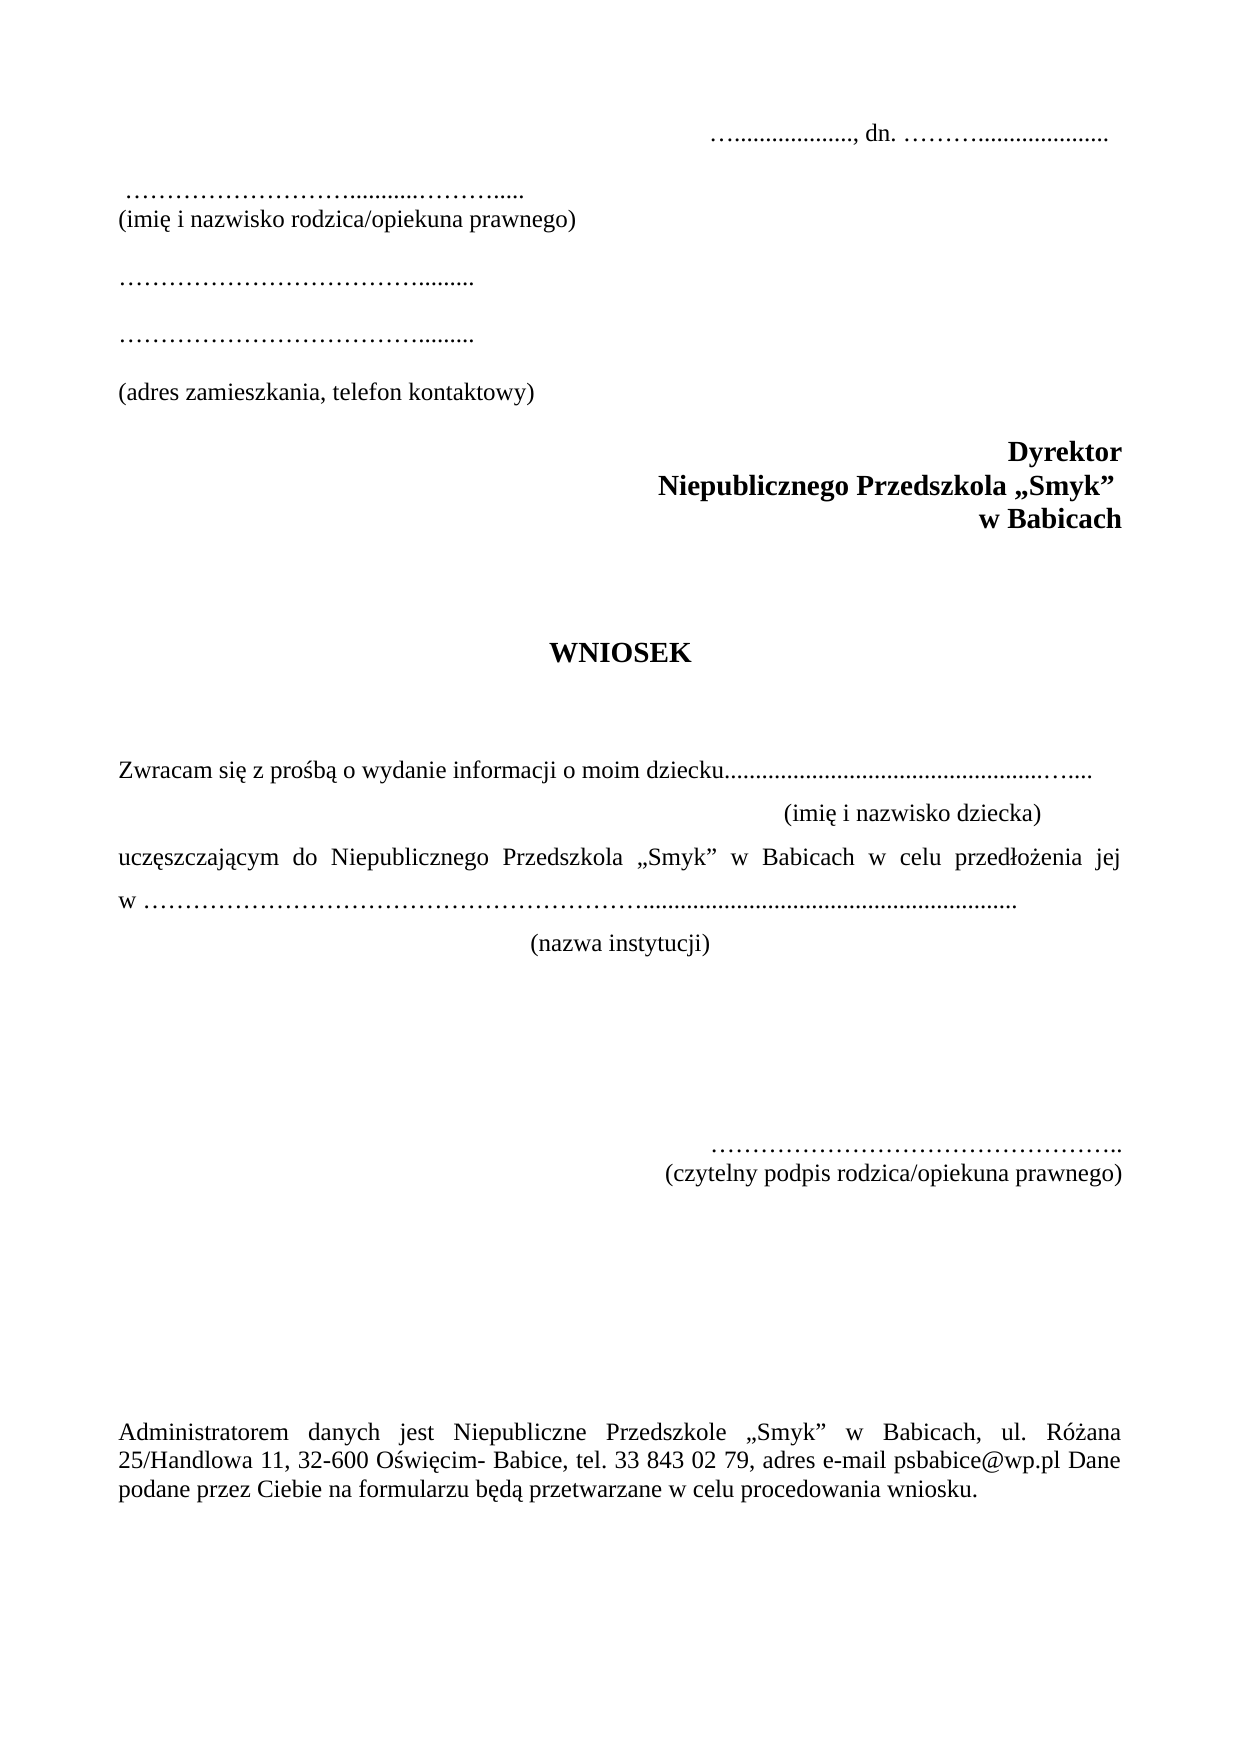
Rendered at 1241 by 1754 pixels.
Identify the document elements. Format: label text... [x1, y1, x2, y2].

text Administratorem danych jest Niepubliczne Przedszkole „Smyk” w Babicach, ul. Różana 25/Handlowa 11, 32-600 Oświęcim- Babice, tel. 33 843 02 79, adres e-mail psbabice@wp.pl Dane podane przez Ciebie na formularzu będą przetwarzane w celu procedowania wniosku. [118, 1417, 1122, 1503]
text Dyrektor [118, 434, 1122, 468]
text ………………………………......... [118, 319, 1122, 348]
text …..................., dn. ………..................... [118, 118, 1122, 147]
text (nazwa instytucji) [118, 928, 1122, 957]
text (adres zamieszkania, telefon kontaktowy) [118, 377, 1122, 406]
text ………………………...........………..... [118, 176, 1122, 204]
text Zwracam się z prośbą o wydanie informacji o moim dziecku...................................................….... [118, 755, 1122, 784]
text (imię i nazwisko dziecka) [118, 798, 1122, 827]
text (czytelny podpis rodzica/opiekuna prawnego) [118, 1158, 1122, 1187]
text Niepublicznego Przedszkola „Smyk” [118, 468, 1122, 501]
text WNIOSEK [118, 636, 1122, 669]
text uczęszczającym do Niepublicznego Przedszkola „Smyk” w Babicach w celu przedłożenia jej w ……………………………………………………............................................................ [118, 842, 1122, 913]
text (imię i nazwisko rodzica/opiekuna prawnego) [118, 204, 1122, 233]
text ………………………………………….. [118, 1129, 1122, 1158]
text ………………………………......... [118, 262, 1122, 291]
text w Babicach [118, 501, 1122, 535]
